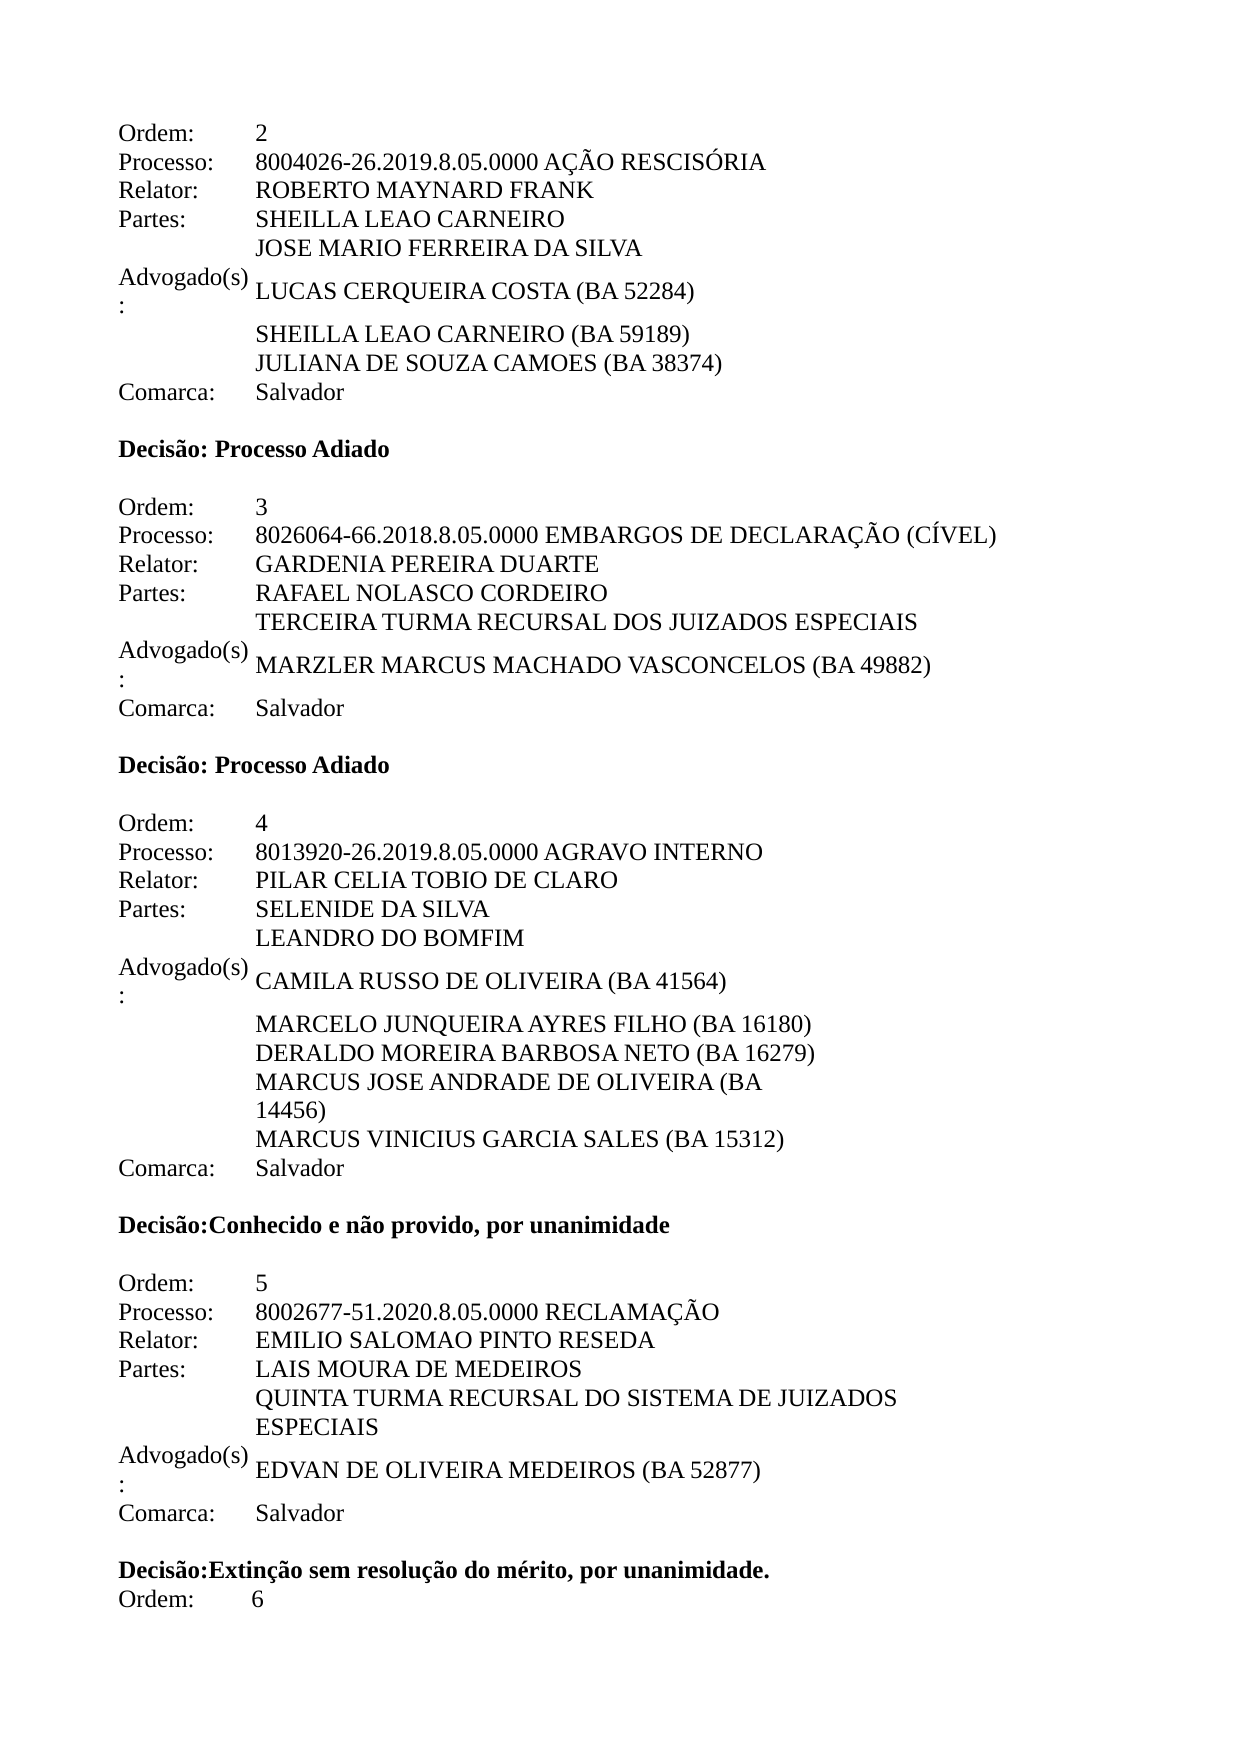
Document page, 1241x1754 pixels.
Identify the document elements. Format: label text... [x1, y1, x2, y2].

table_cell Partes: [118, 204, 255, 233]
table_cell MARCUS JOSE ANDRADE DE OLIVEIRA (BA 14456) [255, 1067, 835, 1124]
table_cell Processo: [118, 1297, 255, 1326]
table_cell [118, 348, 255, 377]
table_cell Salvador [255, 377, 768, 406]
table_cell EDVAN DE OLIVEIRA MEDEIROS (BA 52877) [255, 1441, 1025, 1498]
table_cell Advogado(s): [118, 952, 255, 1009]
table_cell JOSE MARIO FERREIRA DA SILVA [255, 233, 768, 262]
table_cell 8026064-66.2018.8.05.0000 EMBARGOS DE DECLARAÇÃO (CÍVEL) [255, 521, 997, 549]
table_cell MARCUS VINICIUS GARCIA SALES (BA 15312) [255, 1124, 835, 1153]
table_cell Salvador [255, 1153, 835, 1182]
table_cell PILAR CELIA TOBIO DE CLARO [255, 866, 835, 894]
table_cell [118, 1124, 255, 1153]
table_header Ordem: [118, 118, 255, 147]
table_header Ordem: [118, 1584, 251, 1613]
table_cell SHEILLA LEAO CARNEIRO (BA 59189) [255, 319, 768, 348]
table_cell RAFAEL NOLASCO CORDEIRO [255, 578, 997, 607]
table_header Ordem: [118, 1268, 255, 1297]
table_cell Comarca: [118, 1153, 255, 1182]
table_cell Relator: [118, 1326, 255, 1354]
table_cell Partes: [118, 894, 255, 923]
table_cell Comarca: [118, 1498, 255, 1527]
table_cell [118, 233, 255, 262]
table_cell EMILIO SALOMAO PINTO RESEDA [255, 1326, 1025, 1354]
table_cell Comarca: [118, 693, 255, 722]
table_cell TERCEIRA TURMA RECURSAL DOS JUIZADOS ESPECIAIS [255, 607, 997, 636]
table_header Ordem: [118, 808, 255, 837]
table_cell Comarca: [118, 377, 255, 406]
table_header 5 [255, 1268, 1025, 1297]
table_cell SELENIDE DA SILVA [255, 894, 835, 923]
table_cell Advogado(s): [118, 636, 255, 693]
table_cell Relator: [118, 866, 255, 894]
table_cell Advogado(s): [118, 1441, 255, 1498]
table_cell 8004026-26.2019.8.05.0000 AÇÃO RESCISÓRIA [255, 147, 768, 176]
text Decisão:Conhecido e não provido, por unanimidade [118, 1211, 1122, 1239]
table_cell [118, 319, 255, 348]
table_cell [118, 1067, 255, 1124]
text Decisão: Processo Adiado [118, 751, 1122, 779]
table_cell LUCAS CERQUEIRA COSTA (BA 52284) [255, 262, 768, 319]
table_cell Advogado(s): [118, 262, 255, 319]
table_cell MARZLER MARCUS MACHADO VASCONCELOS (BA 49882) [255, 636, 997, 693]
table_cell GARDENIA PEREIRA DUARTE [255, 549, 997, 578]
table_cell ROBERTO MAYNARD FRANK [255, 176, 768, 204]
table_cell [118, 923, 255, 952]
table_cell 8002677-51.2020.8.05.0000 RECLAMAÇÃO [255, 1297, 1025, 1326]
table_cell Processo: [118, 147, 255, 176]
table_cell Salvador [255, 1498, 1025, 1527]
table_cell Partes: [118, 1354, 255, 1383]
table_cell JULIANA DE SOUZA CAMOES (BA 38374) [255, 348, 768, 377]
table_cell CAMILA RUSSO DE OLIVEIRA (BA 41564) [255, 952, 835, 1009]
table_cell LEANDRO DO BOMFIM [255, 923, 835, 952]
table_cell LAIS MOURA DE MEDEIROS [255, 1354, 1025, 1383]
table_cell QUINTA TURMA RECURSAL DO SISTEMA DE JUIZADOS ESPECIAIS [255, 1383, 1025, 1441]
table_cell Partes: [118, 578, 255, 607]
table_cell [118, 1038, 255, 1067]
table_header 6 [251, 1584, 1122, 1613]
table_header Ordem: [118, 492, 255, 521]
table_cell Processo: [118, 521, 255, 549]
text Decisão:Extinção sem resolução do mérito, por unanimidade. [118, 1556, 1122, 1584]
table_cell Relator: [118, 176, 255, 204]
table_cell SHEILLA LEAO CARNEIRO [255, 204, 768, 233]
table_header 3 [255, 492, 997, 521]
table_cell Processo: [118, 837, 255, 866]
table_header 4 [255, 808, 835, 837]
table_header 2 [255, 118, 768, 147]
table_cell MARCELO JUNQUEIRA AYRES FILHO (BA 16180) [255, 1009, 835, 1038]
table_cell [118, 1009, 255, 1038]
table_cell [118, 1383, 255, 1441]
table_cell Salvador [255, 693, 997, 722]
text Decisão: Processo Adiado [118, 434, 1122, 463]
table_cell 8013920-26.2019.8.05.0000 AGRAVO INTERNO [255, 837, 835, 866]
table_cell DERALDO MOREIRA BARBOSA NETO (BA 16279) [255, 1038, 835, 1067]
table_cell Relator: [118, 549, 255, 578]
table_cell [118, 607, 255, 636]
